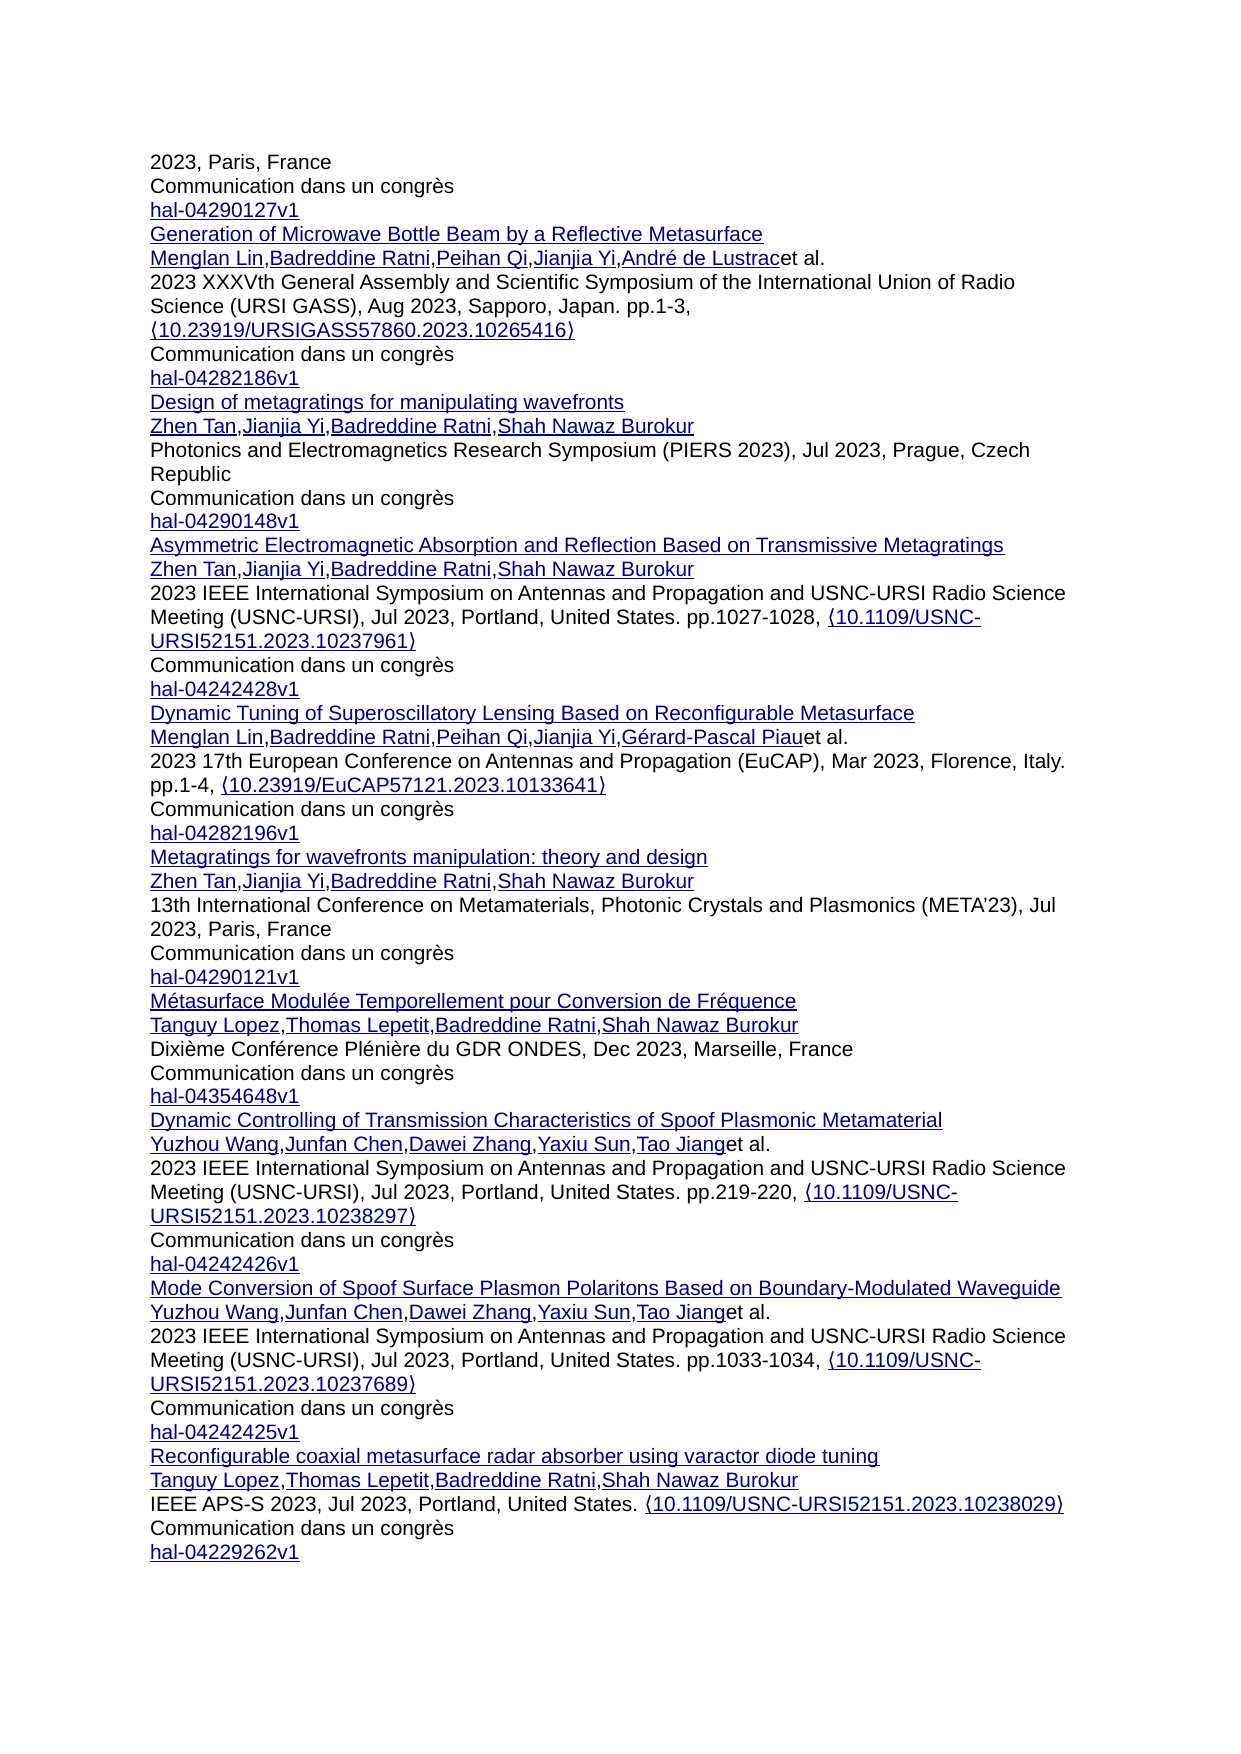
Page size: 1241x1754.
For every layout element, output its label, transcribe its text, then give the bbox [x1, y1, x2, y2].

table_cell Dynamic Tuning of Superoscillatory Lensing Based on Reconfigurable Metasurface Menglan Lin,Badreddine Ratni,Peihan Qi,Jianjia Yi,Gérard-Pascal Piauet al. 2023 17th European Conference on Antennas and Propagation (EuCAP), Mar 2023, Florence, Italy. pp.1-4, ⟨10.23919/EuCAP57121.2023.10133641⟩ Communication dans un congrès hal-04282196v1 [150, 701, 1090, 845]
table_cell Dynamic phase-modulated metasurface for beam scanning antenna Zakaria Zouhdi,Badreddine Ratni,Shah Nawaz Burokur 13th International Conference on Metamaterials, Photonic Crystals and Plasmonics (META’23), Jul 2023, Paris, France Communication dans un congrès hal-04290127v1 [150, 150, 1090, 222]
table_cell Generation of Microwave Bottle Beam by a Reflective Metasurface Menglan Lin,Badreddine Ratni,Peihan Qi,Jianjia Yi,André de Lustracet al. 2023 XXXVth General Assembly and Scientific Symposium of the International Union of Radio Science (URSI GASS), Aug 2023, Sapporo, Japan. pp.1-3, ⟨10.23919/URSIGASS57860.2023.10265416⟩ Communication dans un congrès hal-04282186v1 [150, 222, 1090, 389]
table_cell Mode Conversion of Spoof Surface Plasmon Polaritons Based on Boundary-Modulated Waveguide Yuzhou Wang,Junfan Chen,Dawei Zhang,Yaxiu Sun,Tao Jianget al. 2023 IEEE International Symposium on Antennas and Propagation and USNC-URSI Radio Science Meeting (USNC-URSI), Jul 2023, Portland, United States. pp.1033-1034, ⟨10.1109/USNC-URSI52151.2023.10237689⟩ Communication dans un congrès hal-04242425v1 [150, 1276, 1090, 1444]
table_cell Dynamic Controlling of Transmission Characteristics of Spoof Plasmonic Metamaterial Yuzhou Wang,Junfan Chen,Dawei Zhang,Yaxiu Sun,Tao Jianget al. 2023 IEEE International Symposium on Antennas and Propagation and USNC-URSI Radio Science Meeting (USNC-URSI), Jul 2023, Portland, United States. pp.219-220, ⟨10.1109/USNC-URSI52151.2023.10238297⟩ Communication dans un congrès hal-04242426v1 [150, 1108, 1090, 1276]
table_cell Asymmetric Electromagnetic Absorption and Reflection Based on Transmissive Metagratings Zhen Tan,Jianjia Yi,Badreddine Ratni,Shah Nawaz Burokur 2023 IEEE International Symposium on Antennas and Propagation and USNC-URSI Radio Science Meeting (USNC-URSI), Jul 2023, Portland, United States. pp.1027-1028, ⟨10.1109/USNC-URSI52151.2023.10237961⟩ Communication dans un congrès hal-04242428v1 [150, 533, 1090, 701]
table_cell Reconfigurable coaxial metasurface radar absorber using varactor diode tuning Tanguy Lopez,Thomas Lepetit,Badreddine Ratni,Shah Nawaz Burokur IEEE APS-S 2023, Jul 2023, Portland, United States. ⟨10.1109/USNC-URSI52151.2023.10238029⟩ Communication dans un congrès hal-04229262v1 [150, 1444, 1090, 1563]
table_cell Design of metagratings for manipulating wavefronts Zhen Tan,Jianjia Yi,Badreddine Ratni,Shah Nawaz Burokur Photonics and Electromagnetics Research Symposium (PIERS 2023), Jul 2023, Prague, Czech Republic Communication dans un congrès hal-04290148v1 [150, 390, 1090, 533]
table_cell Métasurface Modulée Temporellement pour Conversion de Fréquence Tanguy Lopez,Thomas Lepetit,Badreddine Ratni,Shah Nawaz Burokur Dixième Conférence Plénière du GDR ONDES, Dec 2023, Marseille, France Communication dans un congrès hal-04354648v1 [150, 989, 1090, 1108]
table_cell Metagratings for wavefronts manipulation: theory and design Zhen Tan,Jianjia Yi,Badreddine Ratni,Shah Nawaz Burokur 13th International Conference on Metamaterials, Photonic Crystals and Plasmonics (META’23), Jul 2023, Paris, France Communication dans un congrès hal-04290121v1 [150, 845, 1090, 988]
